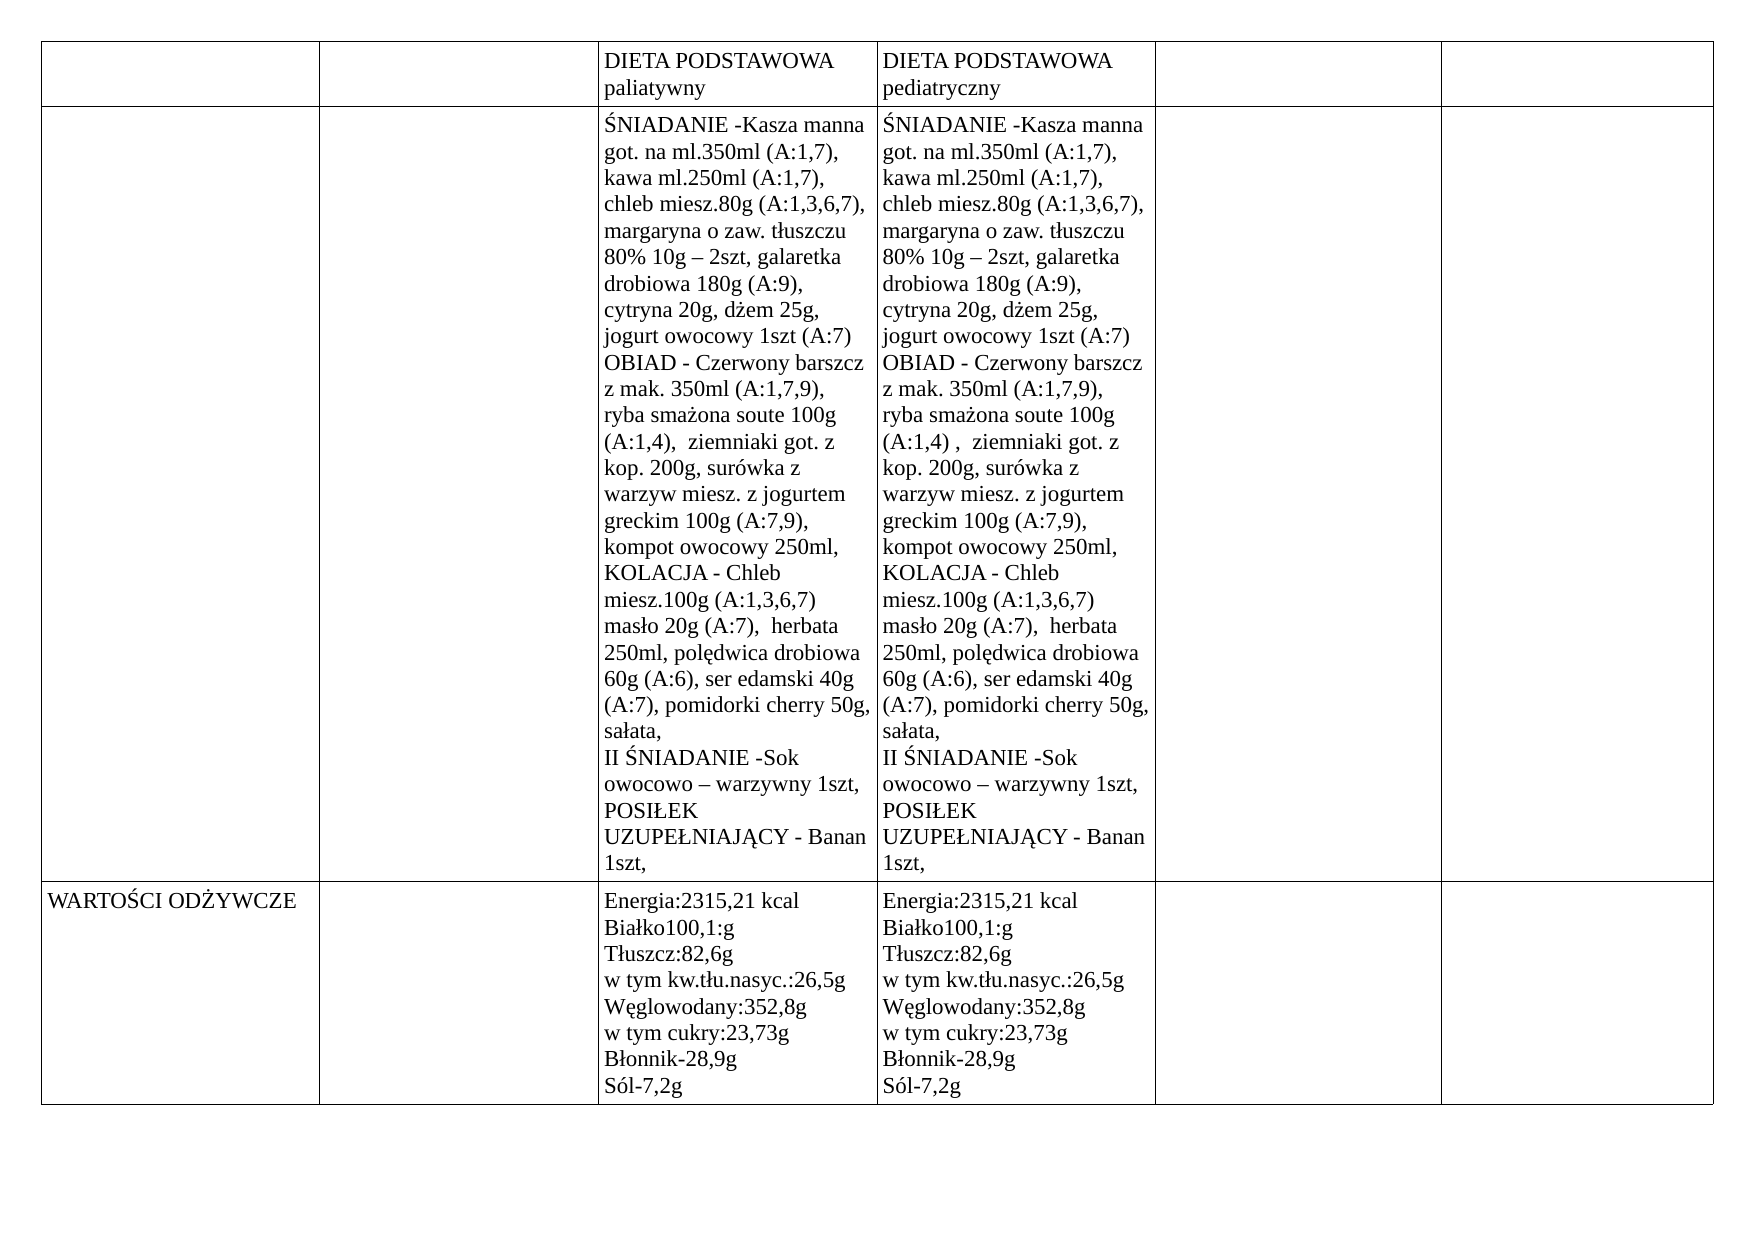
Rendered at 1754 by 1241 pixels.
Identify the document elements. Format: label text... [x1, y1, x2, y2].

table_cell [1156, 42, 1441, 106]
table_cell DIETA PODSTAWOWA paliatywny [599, 42, 877, 106]
table_cell ŚNIADANIE -Kasza manna got. na ml.350ml (A:1,7), kawa ml.250ml (A:1,7), chleb miesz.80g (A:1,3,6,7), margaryna o zaw. tłuszczu 80% 10g – 2szt, galaretka drobiowa 180g (A:9), cytryna 20g, dżem 25g, jogurt owocowy 1szt (A:7) OBIAD - Czerwony barszcz z mak. 350ml (A:1,7,9), ryba smażona soute 100g (A:1,4) , ziemniaki got. z kop. 200g, surówka z warzyw miesz. z jogurtem greckim 100g (A:7,9), kompot owocowy 250ml, KOLACJA - Chleb miesz.100g (A:1,3,6,7) masło 20g (A:7), herbata 250ml, polędwica drobiowa 60g (A:6), ser edamski 40g (A:7), pomidorki cherry 50g, sałata, II ŚNIADANIE -Sok owocowo – warzywny 1szt, POSIŁEK UZUPEŁNIAJĄCY - Banan 1szt, [878, 107, 1155, 881]
table_cell [42, 42, 319, 106]
table_cell [1442, 882, 1713, 1104]
table_cell Energia:2315,21 kcal Białko100,1:g Tłuszcz:82,6g w tym kw.tłu.nasyc.:26,5g Węglowodany:352,8g w tym cukry:23,73g Błonnik-28,9g Sól-7,2g [878, 882, 1155, 1104]
table_cell [1442, 42, 1713, 106]
table_cell [1156, 882, 1441, 1104]
table_cell [320, 882, 598, 1104]
table_cell Energia:2315,21 kcal Białko100,1:g Tłuszcz:82,6g w tym kw.tłu.nasyc.:26,5g Węglowodany:352,8g w tym cukry:23,73g Błonnik-28,9g Sól-7,2g [599, 882, 877, 1104]
table_cell ŚNIADANIE -Kasza manna got. na ml.350ml (A:1,7), kawa ml.250ml (A:1,7), chleb miesz.80g (A:1,3,6,7), margaryna o zaw. tłuszczu 80% 10g – 2szt, galaretka drobiowa 180g (A:9), cytryna 20g, dżem 25g, jogurt owocowy 1szt (A:7) OBIAD - Czerwony barszcz z mak. 350ml (A:1,7,9), ryba smażona soute 100g (A:1,4), ziemniaki got. z kop. 200g, surówka z warzyw miesz. z jogurtem greckim 100g (A:7,9), kompot owocowy 250ml, KOLACJA - Chleb miesz.100g (A:1,3,6,7) masło 20g (A:7), herbata 250ml, polędwica drobiowa 60g (A:6), ser edamski 40g (A:7), pomidorki cherry 50g, sałata, II ŚNIADANIE -Sok owocowo – warzywny 1szt, POSIŁEK UZUPEŁNIAJĄCY - Banan 1szt, [599, 107, 877, 881]
table_cell [1156, 107, 1441, 881]
table_cell [1442, 107, 1713, 881]
table_cell DIETA PODSTAWOWA pediatryczny [878, 42, 1155, 106]
table_cell WARTOŚCI ODŻYWCZE [42, 882, 319, 1104]
table_cell [320, 107, 598, 881]
table_cell [42, 107, 319, 881]
table_cell [320, 42, 598, 106]
